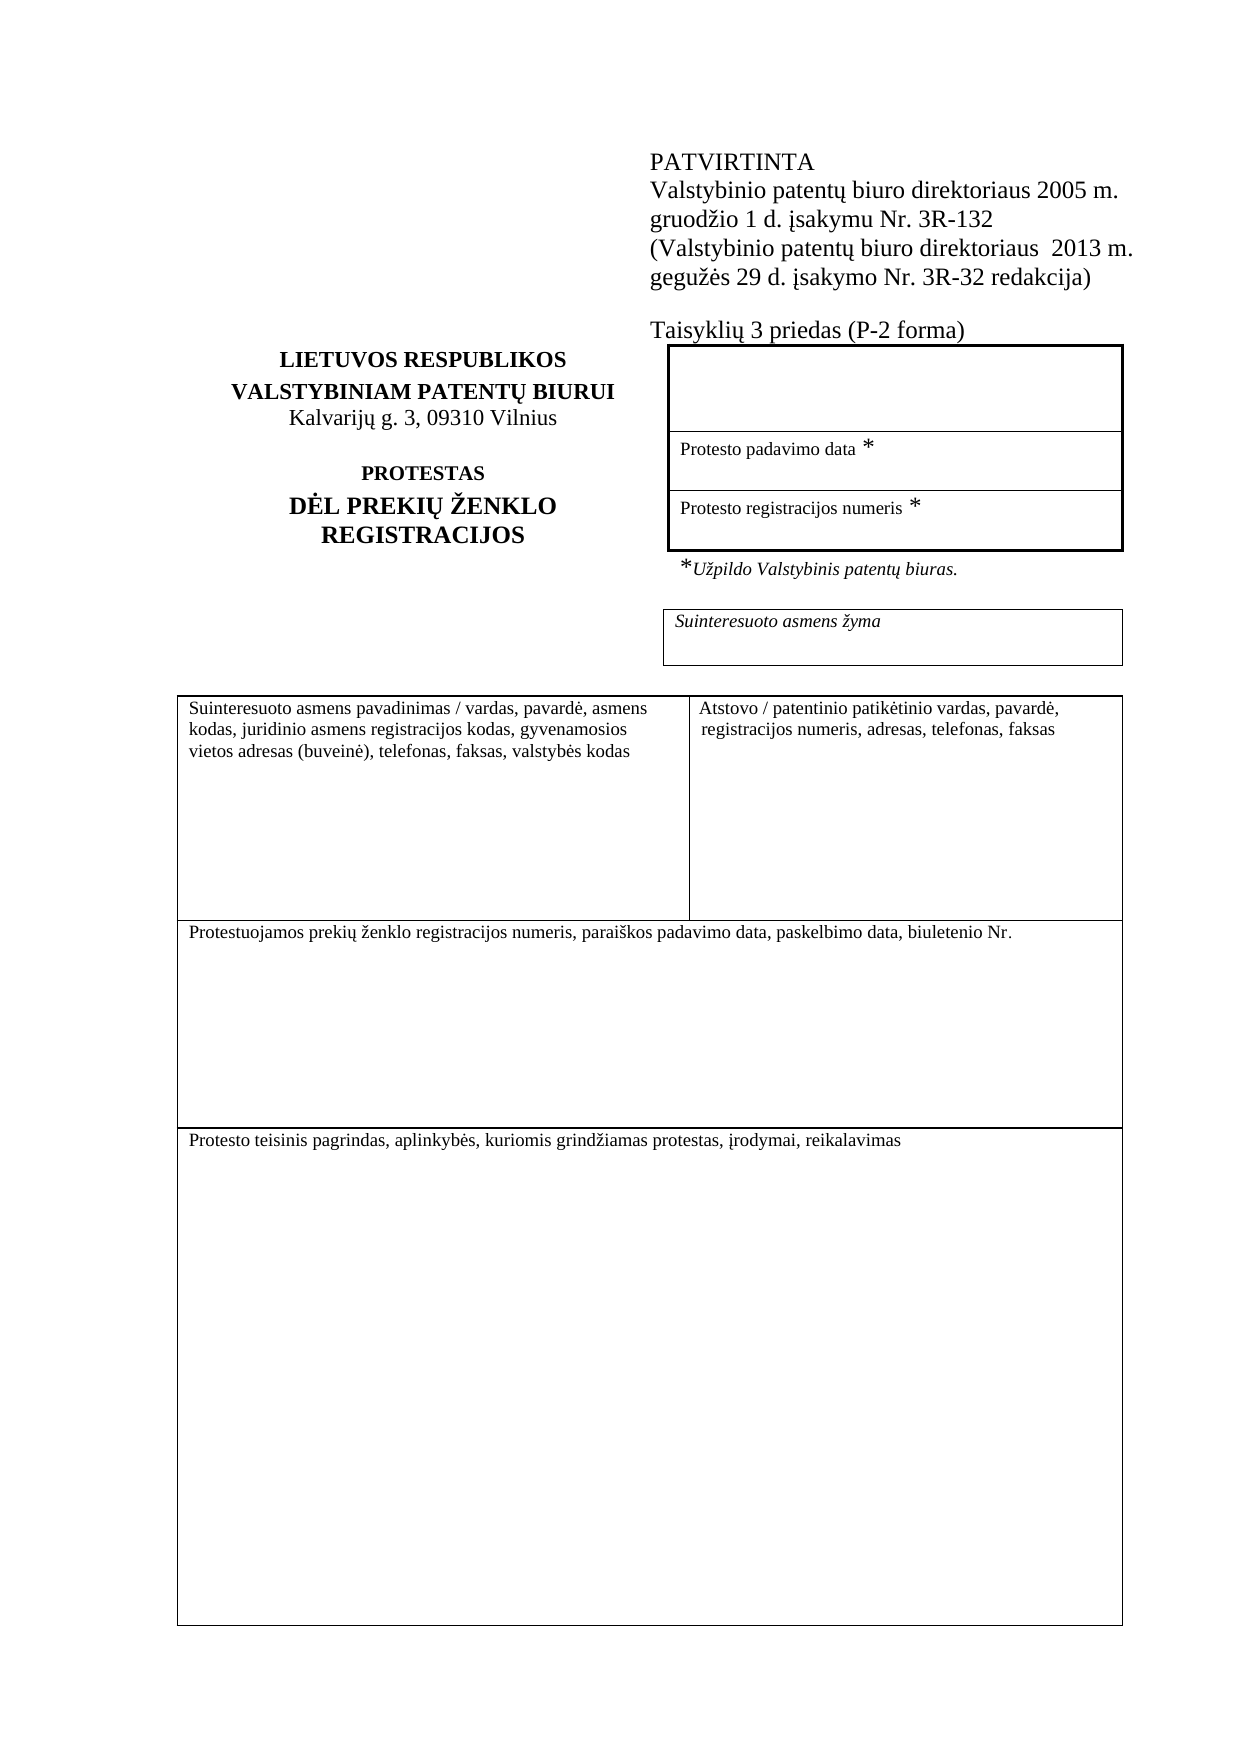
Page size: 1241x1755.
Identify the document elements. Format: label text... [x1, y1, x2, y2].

table_cell [178, 1440, 1122, 1467]
table_cell [1093, 520, 1121, 549]
table_cell [690, 893, 1122, 919]
table_header LIETUVOS RESPUBLIKOS [177, 344, 667, 378]
table_cell VALSTYBINIAM PATENTŲ BIURUI Kalvarijų g. 3, 09310 Vilnius [177, 378, 667, 431]
table_cell Protesto padavimo data * [670, 432, 1093, 461]
table_cell [178, 1256, 1122, 1282]
table_cell [177, 549, 669, 581]
table_cell [178, 893, 689, 919]
table_header Atstovo / patentinio patikėtinio vardas, pavardė, registracijos numeris, adresas, telefonas, faksas [690, 697, 1122, 761]
table_cell [178, 995, 1122, 1022]
table_cell [178, 761, 689, 788]
table_cell Protesto registracijos numeris * [670, 491, 1093, 520]
table_header Suinteresuoto asmens žyma [664, 610, 1122, 665]
table_cell [178, 1229, 1122, 1256]
table_cell [178, 788, 689, 814]
table_cell [690, 814, 1122, 841]
table_cell [178, 1177, 1122, 1203]
table_cell [178, 1467, 1122, 1493]
table_cell [178, 1150, 1122, 1177]
table_cell [690, 867, 1122, 893]
table_cell [178, 1101, 1122, 1127]
text Taisyklių 3 priedas (P-2 forma) [177, 315, 1181, 343]
table_cell [178, 1335, 1122, 1361]
table_cell [178, 943, 1122, 969]
table_cell [1093, 378, 1121, 431]
table_cell REGISTRACIJOS [177, 520, 667, 549]
table_cell *Užpildo Valstybinis patentų biuras. [669, 552, 1122, 581]
table_header [177, 609, 663, 665]
table_cell [178, 1546, 1122, 1572]
table_cell Protestuojamos prekių ženklo registracijos numeris, paraiškos padavimo data, paskelbimo data, biuletenio Nr. [178, 921, 1122, 943]
table_cell [690, 761, 1122, 788]
table_cell [690, 788, 1122, 814]
table_cell [690, 841, 1122, 867]
table_cell [178, 1361, 1122, 1387]
table_cell [178, 1493, 1122, 1519]
table_header Suinteresuoto asmens pavadinimas / vardas, pavardė, asmens kodas, juridinio asmens registracijos kodas, gyvenamosios vietos adresas (buveinė), telefonas, faksas, valstybės kodas [178, 697, 689, 761]
table_cell [178, 1075, 1122, 1101]
table_cell [1093, 491, 1121, 520]
table_cell [178, 969, 1122, 995]
table_cell [178, 1203, 1122, 1229]
text Valstybinio patentų biuro direktoriaus 2005 m. gruodžio 1 d. įsakymu Nr. 3R-132 [649, 176, 1181, 233]
table_cell Protesto teisinis pagrindas, aplinkybės, kuriomis grindžiamas protestas, įrodymai, reikalavimas [178, 1129, 1122, 1150]
text (Valstybinio patentų biuro direktoriaus 2013 m. gegužės 29 d. įsakymo Nr. 3R-32 redakcija) [649, 233, 1181, 291]
text PATVIRTINTA [649, 147, 1181, 176]
table_cell [670, 461, 1093, 489]
table_cell [178, 1572, 1122, 1598]
table_header [670, 347, 1093, 378]
table_cell [178, 841, 689, 867]
table_cell [178, 814, 689, 841]
table_cell [178, 1309, 1122, 1335]
table_cell [670, 378, 1093, 431]
table_cell [670, 520, 1093, 549]
table_cell [178, 1388, 1122, 1414]
table_cell [178, 1414, 1122, 1440]
table_cell [1093, 461, 1121, 489]
table_cell [177, 431, 667, 461]
table_cell [178, 867, 689, 893]
table_cell DĖL PREKIŲ ŽENKLO [177, 490, 667, 520]
table_cell [178, 1022, 1122, 1048]
table_cell [178, 1519, 1122, 1546]
table_cell [178, 1282, 1122, 1308]
table_header [1093, 347, 1121, 378]
table_cell PROTESTAS [177, 461, 667, 489]
table_cell [178, 1598, 1122, 1625]
table_cell [178, 1048, 1122, 1074]
table_cell [1093, 432, 1121, 461]
